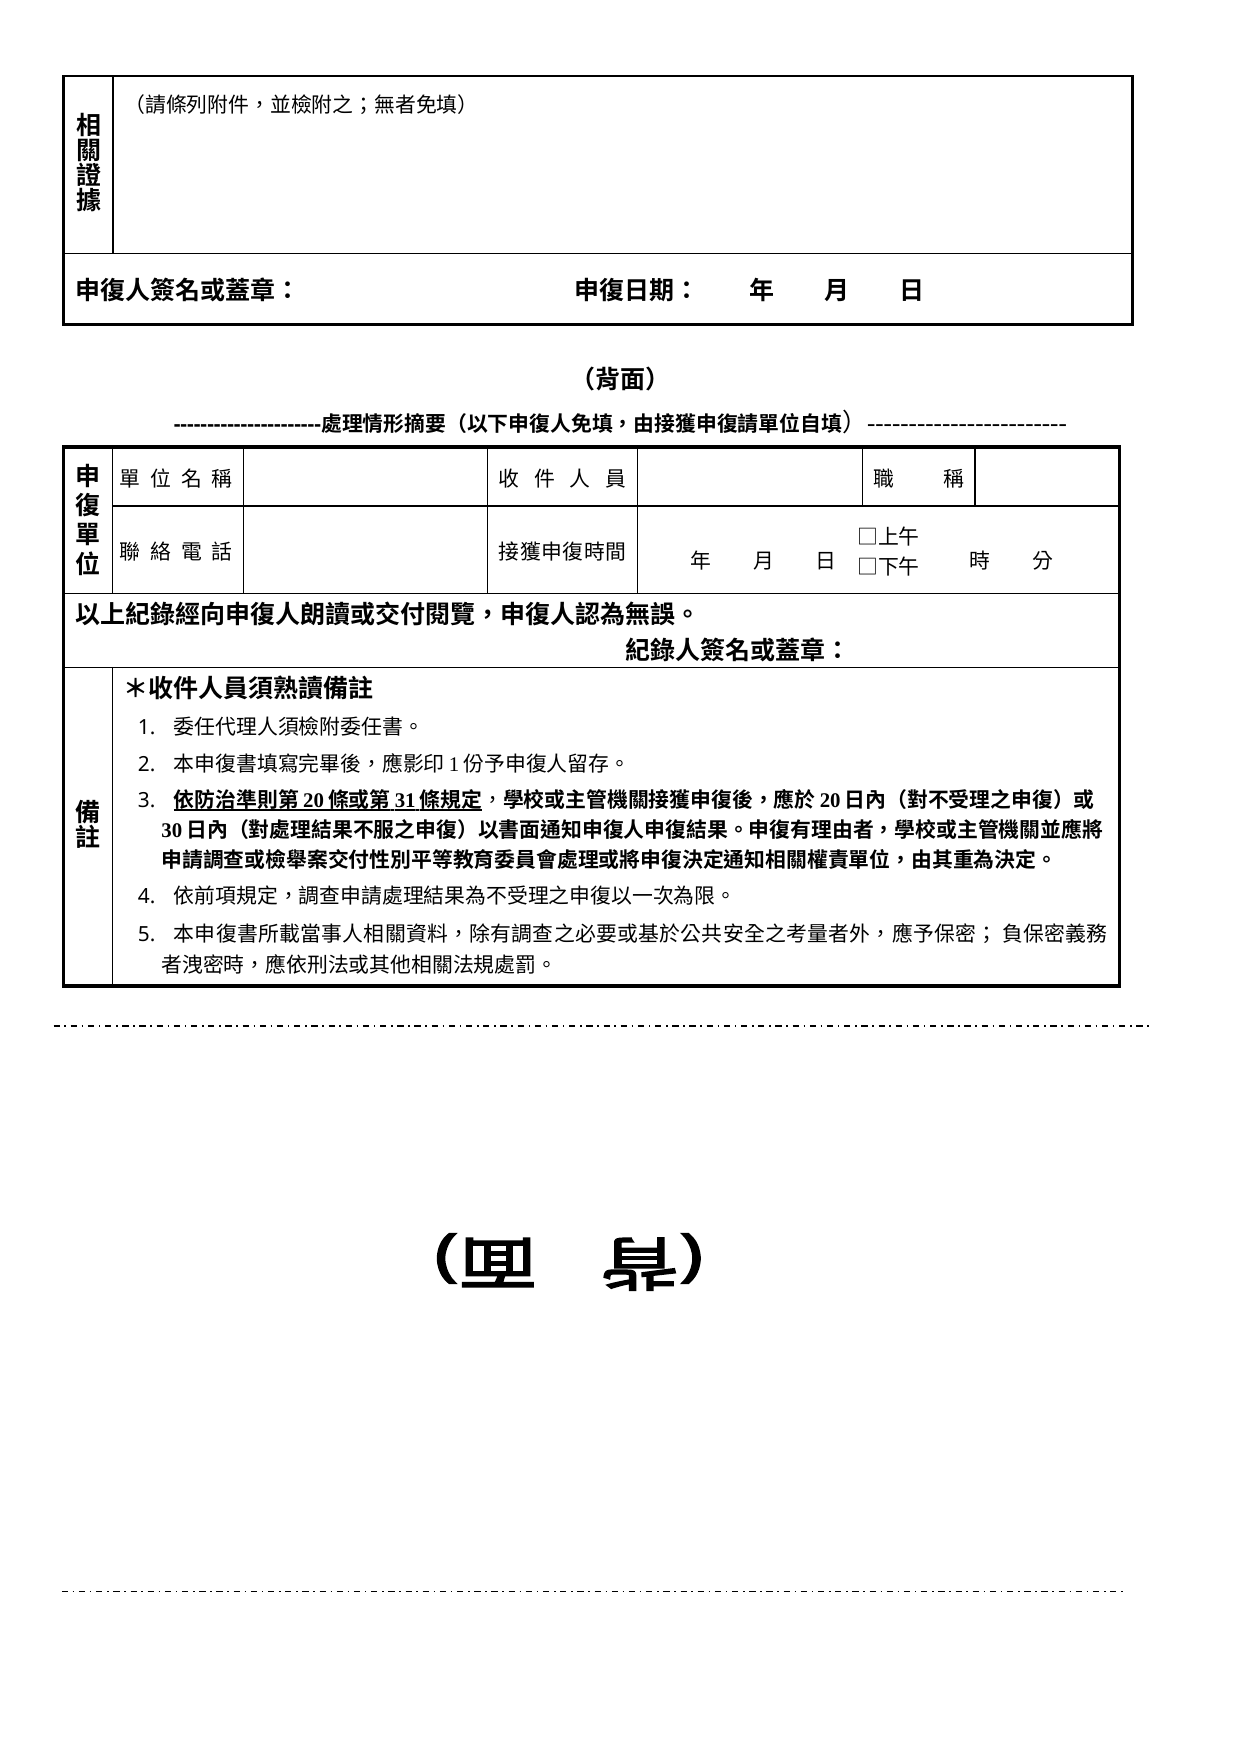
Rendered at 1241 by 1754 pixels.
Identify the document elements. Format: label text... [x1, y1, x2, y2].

table_header [976, 449, 1118, 505]
table_cell 聯絡電話 [113, 507, 243, 593]
table_cell 以上紀錄經向申復人朗讀或交付閱覽，申復人認為無誤。 紀錄人簽名或蓋章： [65, 594, 1118, 667]
table_cell 相關證據 [65, 77, 112, 252]
table_cell （請條列附件，並檢附之；無者免填） [114, 77, 1131, 252]
table_cell 接獲申復時間 [488, 507, 637, 593]
table_cell 備註 [65, 668, 112, 984]
table_cell ＊收件人員須熟讀備註 委任代理人須檢附委任書。 本申復書填寫完畢後，應影印1份予申復人留存。 依防治準則第20條或第31條規定，學校或主管機關接獲申復後，應於20日內（對不受理之申復）或30日內（對處理結果不服之申復）以書面通知申復人申復結果。申復有理由者，學校或主管機關並應將申請調查或檢舉案交付性別平等教育委員會處理或將申復決定通知相關權責單位，由其重為決定。 依前項規定，調查申請處理結果為不受理之申復以一次為限。 本申復書所載當事人相關資料，除有調查之必要或基於公共安全之考量者外，應予保密；負保密義務者洩密時，應依刑法或其他相關法規處罰。 [113, 668, 1118, 984]
table_cell 申復人簽名或蓋章： 申復日期： 年 月 日 [65, 254, 1131, 323]
table_header 收件人員 [488, 449, 637, 505]
text ----------------------處理情形摘要（以下申復人免填，由接獲申復請單位自填）------------------------ [75, 403, 1165, 439]
table_header 單位名稱 [113, 449, 243, 505]
text （背面） [75, 360, 1165, 396]
table_cell [244, 507, 487, 593]
table_cell 年 月 日 □上午□下午 時 分 [638, 507, 1118, 593]
table_header [244, 449, 487, 505]
table_header 申復單位 [65, 449, 112, 593]
table_header [638, 449, 862, 505]
table_header 職稱 [863, 449, 974, 505]
